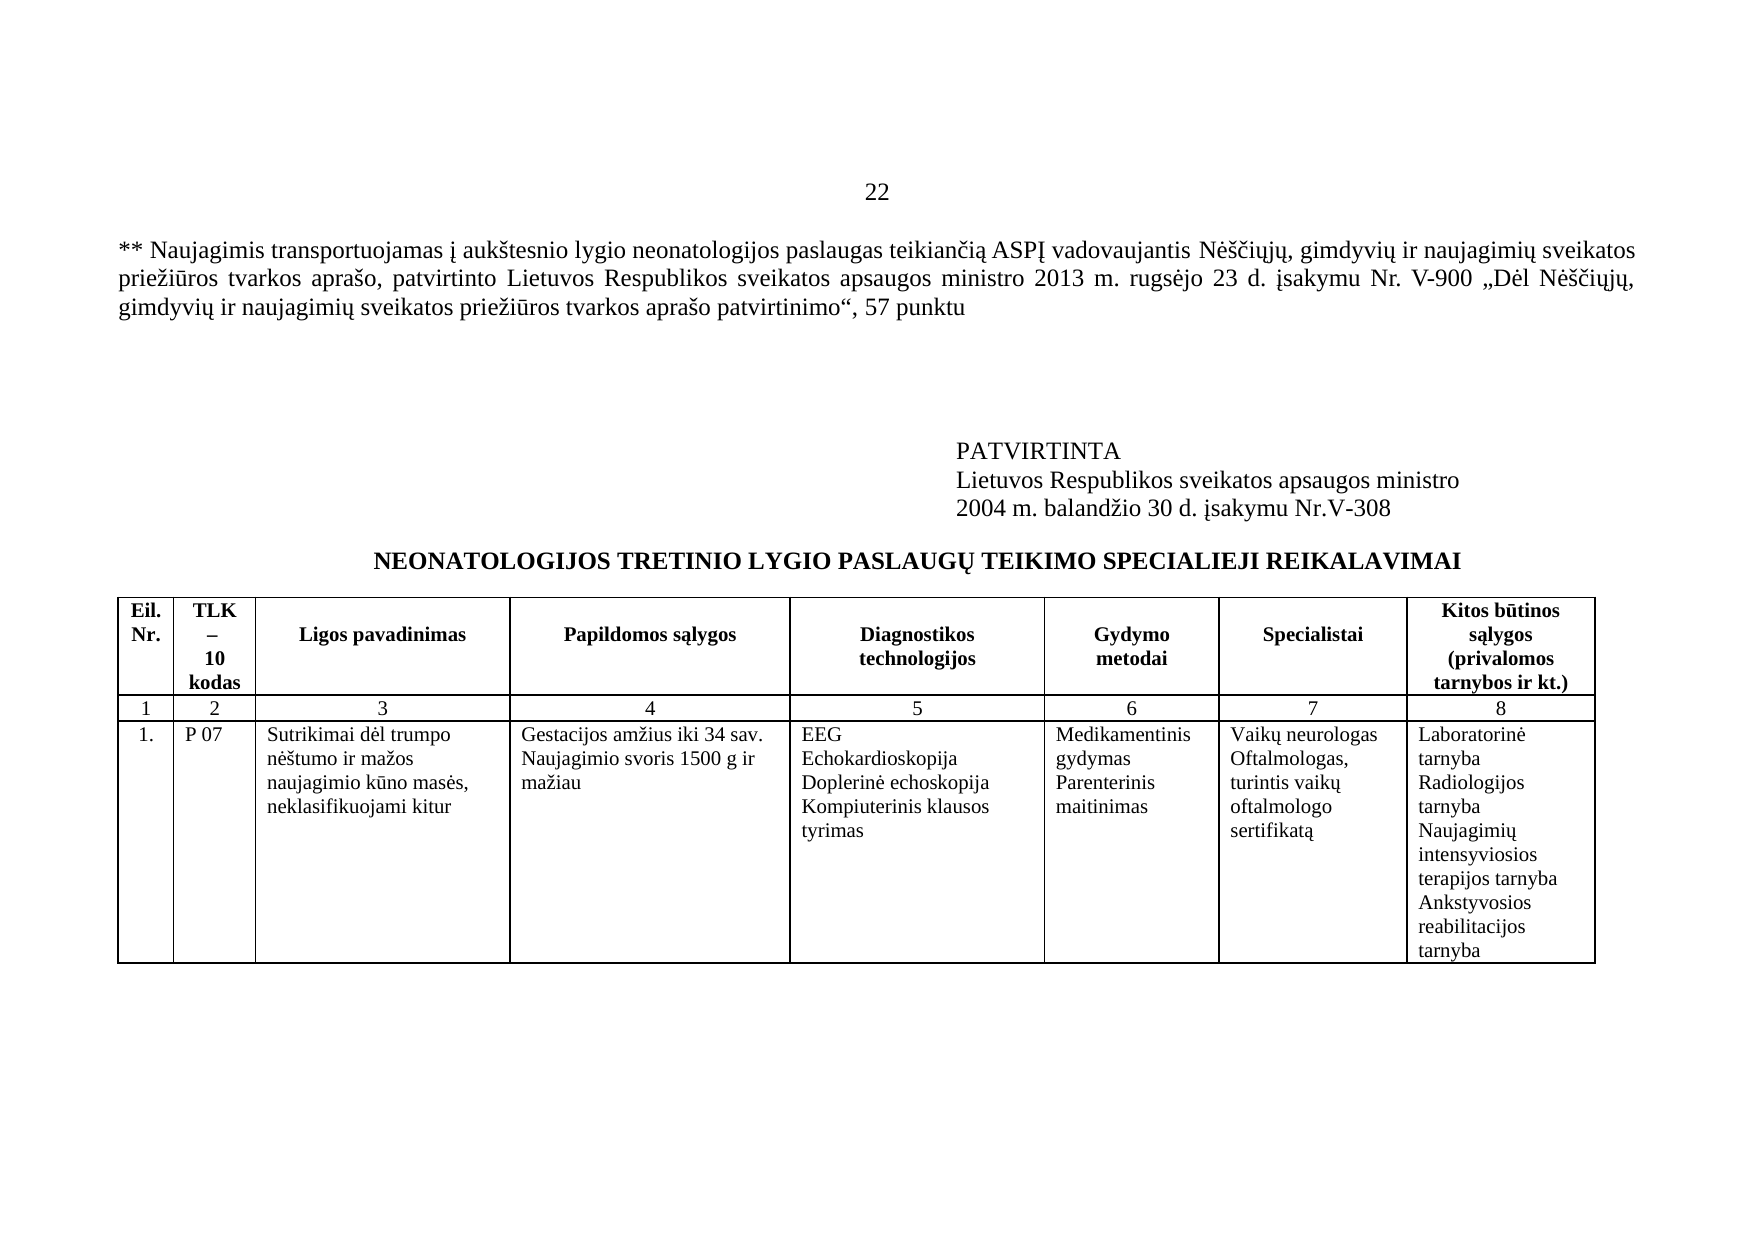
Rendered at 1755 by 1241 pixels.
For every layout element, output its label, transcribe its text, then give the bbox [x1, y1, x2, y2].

table_cell 8 [1408, 696, 1594, 720]
table_cell P 07 [174, 722, 255, 962]
table_cell EEG Echokardioskopija Doplerinė echoskopija Kompiuterinis klausos tyrimas [791, 722, 1044, 962]
table_cell 1. [119, 722, 173, 962]
table_cell 1 [119, 696, 173, 720]
table_cell Sutrikimai dėl trumpo nėštumo ir mažos naujagimio kūno masės, neklasifikuojami kitur [256, 722, 509, 962]
table_cell 5 [791, 696, 1044, 720]
table_header Papildomos sąlygos [511, 598, 789, 694]
text Neonatologijos tretinio lygio paslaugų teikimo specialieji reikalavimai [59, 546, 1754, 575]
table_cell 4 [511, 696, 789, 720]
table_cell Laboratorinė tarnyba Radiologijos tarnyba Naujagimių intensyviosios terapijos tarnyba Ankstyvosios reabilitacijos tarnyba [1408, 722, 1594, 962]
table_cell Medikamentinis gydymas Parenterinis maitinimas [1045, 722, 1218, 962]
table_header Diagnostikos technologijos [791, 598, 1044, 694]
table_cell Vaikų neurologas Oftalmologas, turintis vaikų oftalmologo sertifikatą [1220, 722, 1406, 962]
table_cell 2 [174, 696, 255, 720]
text Lietuvos Respublikos sveikatos apsaugos ministro [118, 465, 1636, 493]
table_header TLK – 10 kodas [174, 598, 255, 694]
table_header Kitos būtinos sąlygos (privalomos tarnybos ir kt.) [1408, 598, 1594, 694]
table_header Gydymo metodai [1045, 598, 1218, 694]
table_cell 6 [1045, 696, 1218, 720]
table_header Ligos pavadinimas [256, 598, 509, 694]
table_cell 7 [1220, 696, 1406, 720]
table_header Eil. Nr. [119, 598, 173, 694]
table_header Specialistai [1220, 598, 1406, 694]
table_cell Gestacijos amžius iki 34 sav. Naujagimio svoris 1500 g ir mažiau [511, 722, 789, 962]
table_cell 3 [256, 696, 509, 720]
text PATVIRTINTA [118, 436, 1636, 465]
text ** Naujagimis transportuojamas į aukštesnio lygio neonatologijos paslaugas teikiančią ASPĮ vadovaujantis Nėščiųjų, gimdyvių ir naujagimių sveikatos priežiūros tvarkos aprašo, patvirtinto Lietuvos Respublikos sveikatos apsaugos ministro 2013 m. rugsėjo 23 d. įsakymu Nr. V-900 „Dėl Nėščiųjų, gimdyvių ir naujagimių sveikatos priežiūros tvarkos aprašo patvirtinimo“, 57 punktu [118, 235, 1636, 321]
text 2004 m. balandžio 30 d. įsakymu Nr.V-308 [118, 493, 1636, 522]
